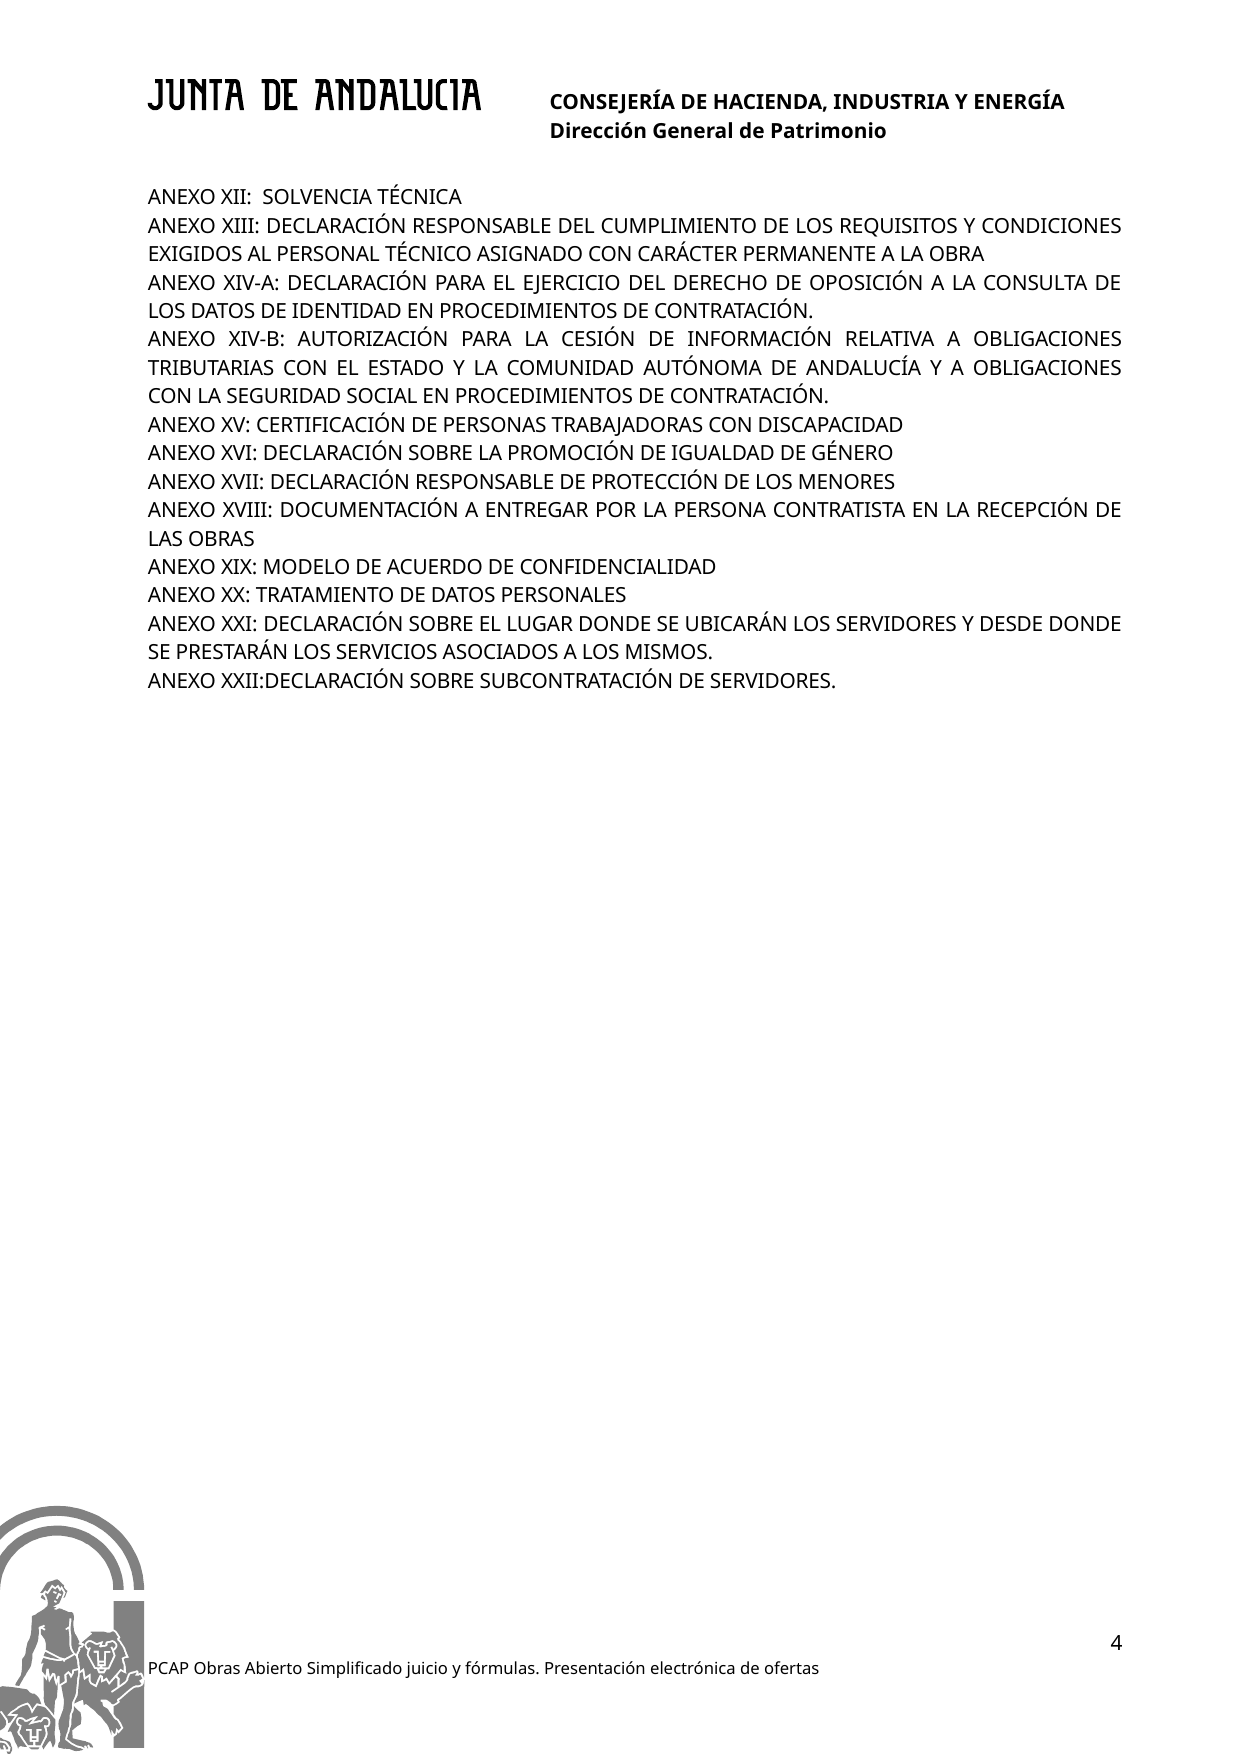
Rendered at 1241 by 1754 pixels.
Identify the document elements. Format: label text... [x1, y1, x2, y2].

text ANEXO XV: CERTIFICACIÓN DE PERSONAS TRABAJADORAS CON DISCAPACIDAD [148, 410, 1122, 438]
text ANEXO XXI: DECLARACIÓN SOBRE EL LUGAR DONDE SE UBICARÁN LOS SERVIDORES Y DESDE DONDE SE PRESTARÁN LOS SERVICIOS ASOCIADOS A LOS MISMOS. [148, 609, 1122, 666]
text ANEXO XIV-A: DECLARACIÓN PARA EL EJERCICIO DEL DERECHO DE OPOSICIÓN A LA CONSULTA DE LOS DATOS DE IDENTIDAD EN PROCEDIMIENTOS DE CONTRATACIÓN. [148, 268, 1122, 324]
text ANEXO XIX: MODELO DE ACUERDO DE CONFIDENCIALIDAD [148, 552, 1122, 581]
text ANEXO XVI: DECLARACIÓN SOBRE LA PROMOCIÓN DE IGUALDAD DE GÉNERO [148, 438, 1122, 467]
text ANEXO XIV-B: AUTORIZACIÓN PARA LA CESIÓN DE INFORMACIÓN RELATIVA A OBLIGACIONES TRIBUTARIAS CON EL ESTADO Y LA COMUNIDAD AUTÓNOMA DE ANDALUCÍA Y A OBLIGACIONES CON LA SEGURIDAD SOCIAL EN PROCEDIMIENTOS DE CONTRATACIÓN. [148, 324, 1122, 410]
text ANEXO XII: SOLVENCIA TÉCNICA [148, 182, 1122, 211]
text ANEXO XIII: DECLARACIÓN RESPONSABLE DEL CUMPLIMIENTO DE LOS REQUISITOS Y CONDICIONES EXIGIDOS AL PERSONAL TÉCNICO ASIGNADO CON CARÁCTER PERMANENTE A LA OBRA [148, 211, 1122, 268]
text ANEXO XX: TRATAMIENTO DE DATOS PERSONALES [148, 581, 1122, 609]
text ANEXO xxIi:DECLARACIÓN SOBRE SUBCONTRATACIÓN DE SERVIDORES. [148, 666, 1122, 694]
text ANEXO XVII: DECLARACIÓN RESPONSABLE DE PROTECCIÓN DE LOS MENORES [148, 467, 1122, 495]
text ANEXO XVIII: DOCUMENTACIÓN A ENTREGAR POR LA PERSONA CONTRATISTA EN LA RECEPCIÓN DE LAS OBRAS [148, 495, 1122, 552]
